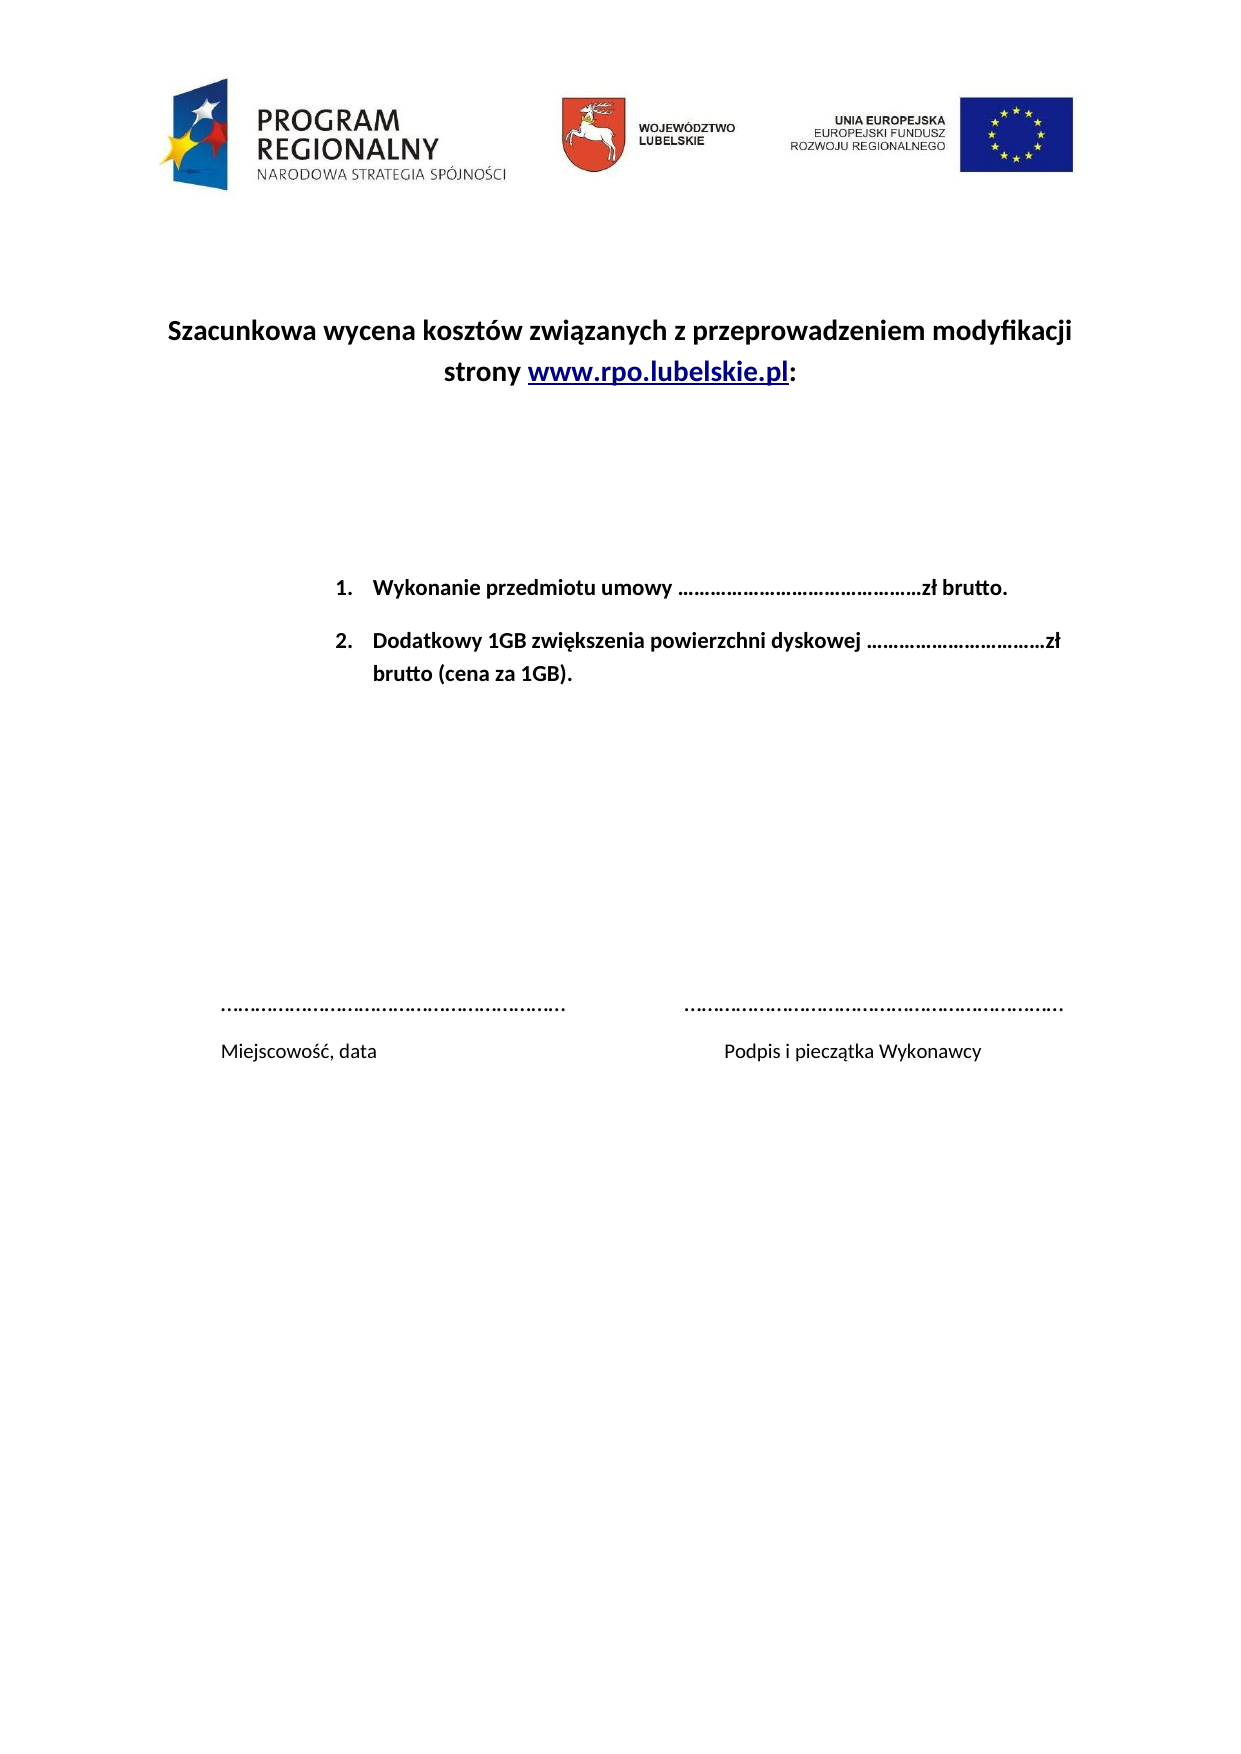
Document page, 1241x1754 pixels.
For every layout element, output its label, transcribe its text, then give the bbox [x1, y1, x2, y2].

text …………………………………………………… ………………………………………………………… [221, 987, 1093, 1018]
list Wykonanie przedmiotu umowy ………………………………………zł brutto. [335, 573, 1093, 601]
text Miejscowość, data Podpis i pieczątka Wykonawcy [221, 1038, 1093, 1064]
list Dodatkowy 1GB zwiększenia powierzchni dyskowej ……………………………zł brutto (cena za 1GB). [335, 626, 1093, 687]
text Szacunkowa wycena kosztów związanych z przeprowadzeniem modyfikacji strony www.rpo.lubelskie.pl: [148, 312, 1093, 388]
